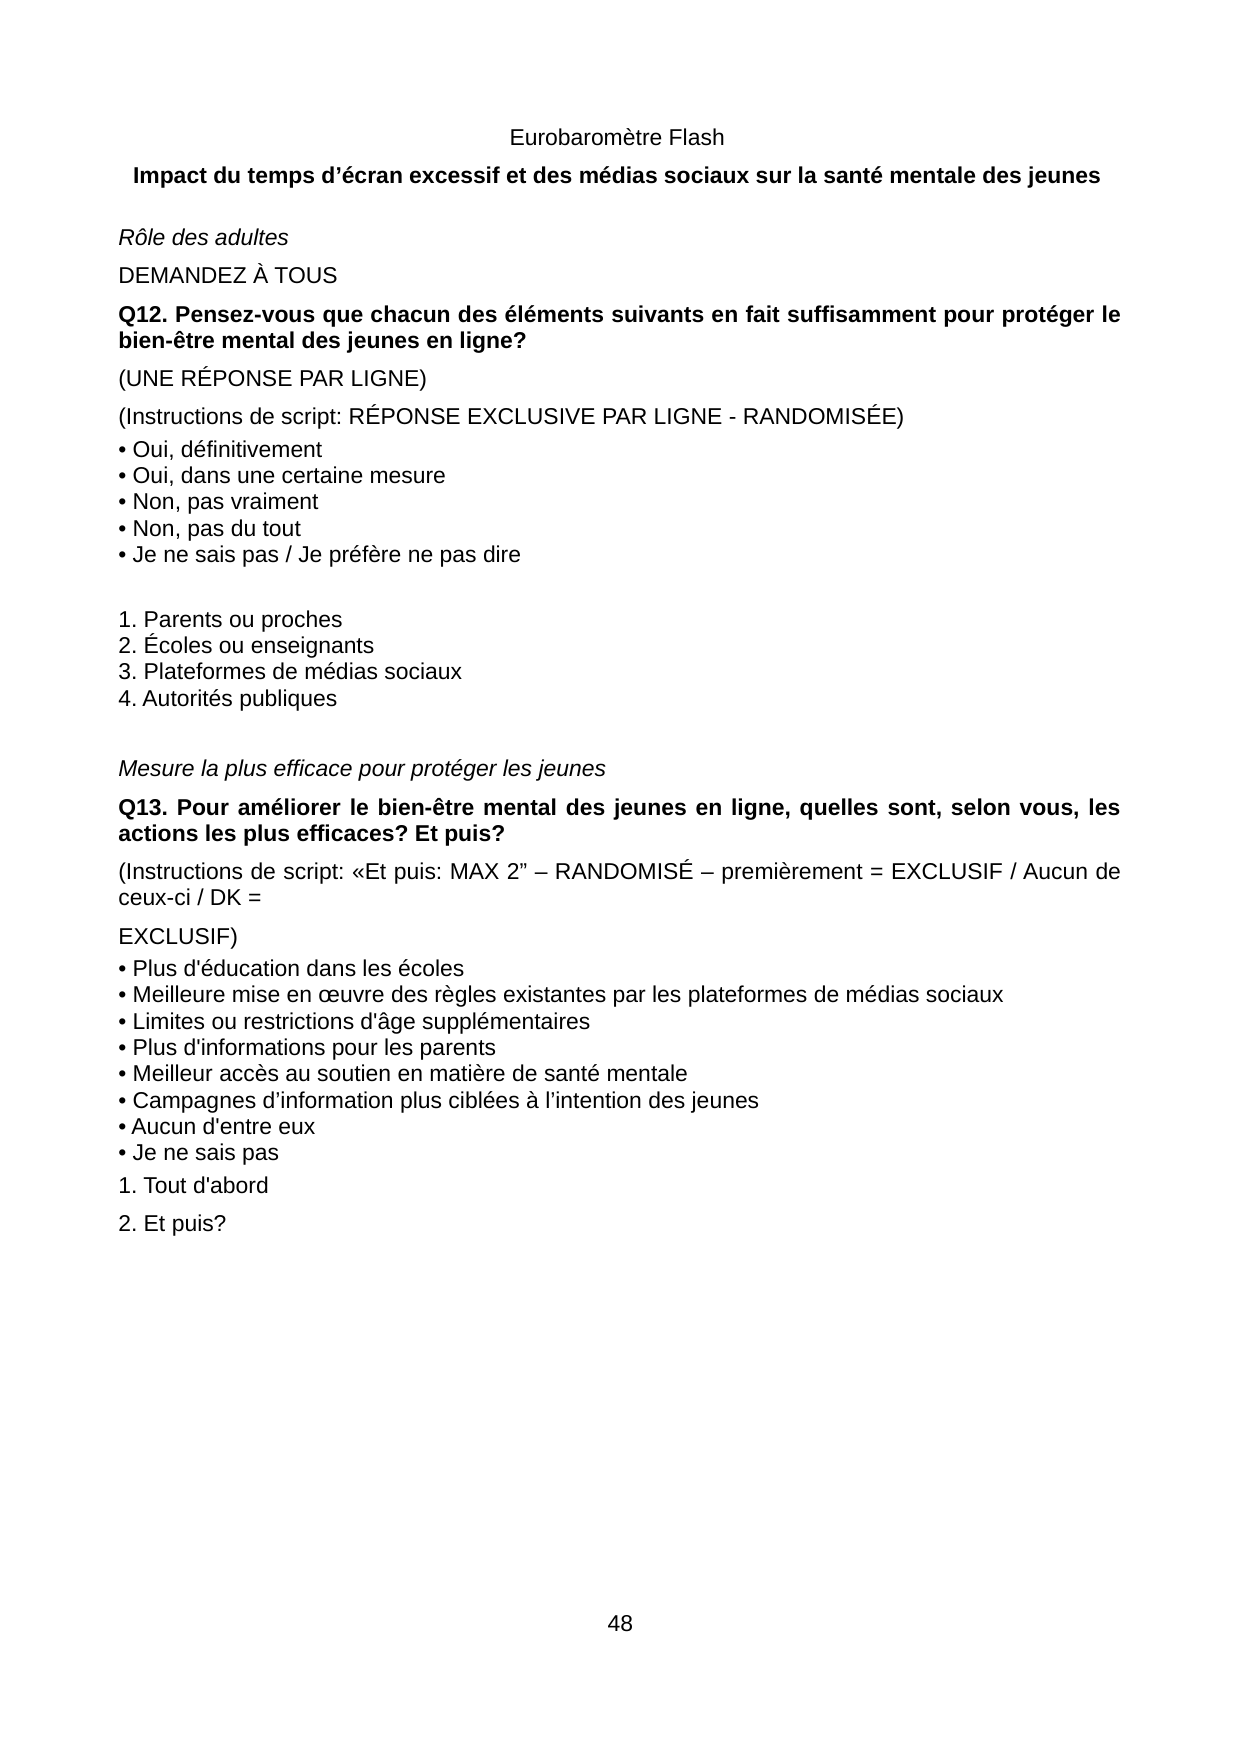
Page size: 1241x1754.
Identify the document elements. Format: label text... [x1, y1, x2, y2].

text (UNE RÉPONSE PAR LIGNE) [118, 365, 1122, 391]
text • Meilleure mise en œuvre des règles existantes par les plateformes de médias sociaux [118, 981, 1122, 1008]
text • Aucun d'entre eux [118, 1113, 1122, 1139]
text • Non, pas vraiment [118, 488, 1122, 515]
text 1. Tout d'abord [118, 1172, 1122, 1198]
text EXCLUSIF) [118, 923, 1122, 949]
text 2. Et puis? [118, 1210, 1122, 1236]
text • Oui, dans une certaine mesure [118, 462, 1122, 488]
text 3. Plateformes de médias sociaux [118, 658, 1122, 685]
text • Plus d'éducation dans les écoles [118, 955, 1122, 981]
text • Oui, définitivement [118, 436, 1122, 462]
text • Non, pas du tout [118, 515, 1122, 541]
text (Instructions de script: RÉPONSE EXCLUSIVE PAR LIGNE - RANDOMISÉE) [118, 403, 1122, 430]
text 4. Autorités publiques [118, 685, 1122, 711]
text • Je ne sais pas [118, 1139, 1122, 1166]
text Mesure la plus efficace pour protéger les jeunes [118, 755, 1122, 782]
text DEMANDEZ À TOUS [118, 262, 1122, 289]
text 1. Parents ou proches [118, 606, 1122, 632]
text (Instructions de script: «Et puis: MAX 2” – RANDOMISÉ – premièrement = EXCLUSIF / Aucun de ceux-ci / DK = [118, 858, 1122, 911]
text 2. Écoles ou enseignants [118, 632, 1122, 658]
text Q13. Pour améliorer le bien-être mental des jeunes en ligne, quelles sont, selon vous, les actions les plus efficaces? Et puis? [118, 793, 1122, 846]
text • Limites ou restrictions d'âge supplémentaires [118, 1008, 1122, 1034]
text • Campagnes d’information plus ciblées à l’intention des jeunes [118, 1087, 1122, 1113]
text • Plus d'informations pour les parents [118, 1034, 1122, 1060]
text Q12. Pensez-vous que chacun des éléments suivants en fait suffisamment pour protéger le bien-être mental des jeunes en ligne? [118, 301, 1122, 353]
text • Je ne sais pas / Je préfère ne pas dire [118, 541, 1122, 567]
text Rôle des adultes [118, 224, 1122, 250]
text • Meilleur accès au soutien en matière de santé mentale [118, 1060, 1122, 1087]
